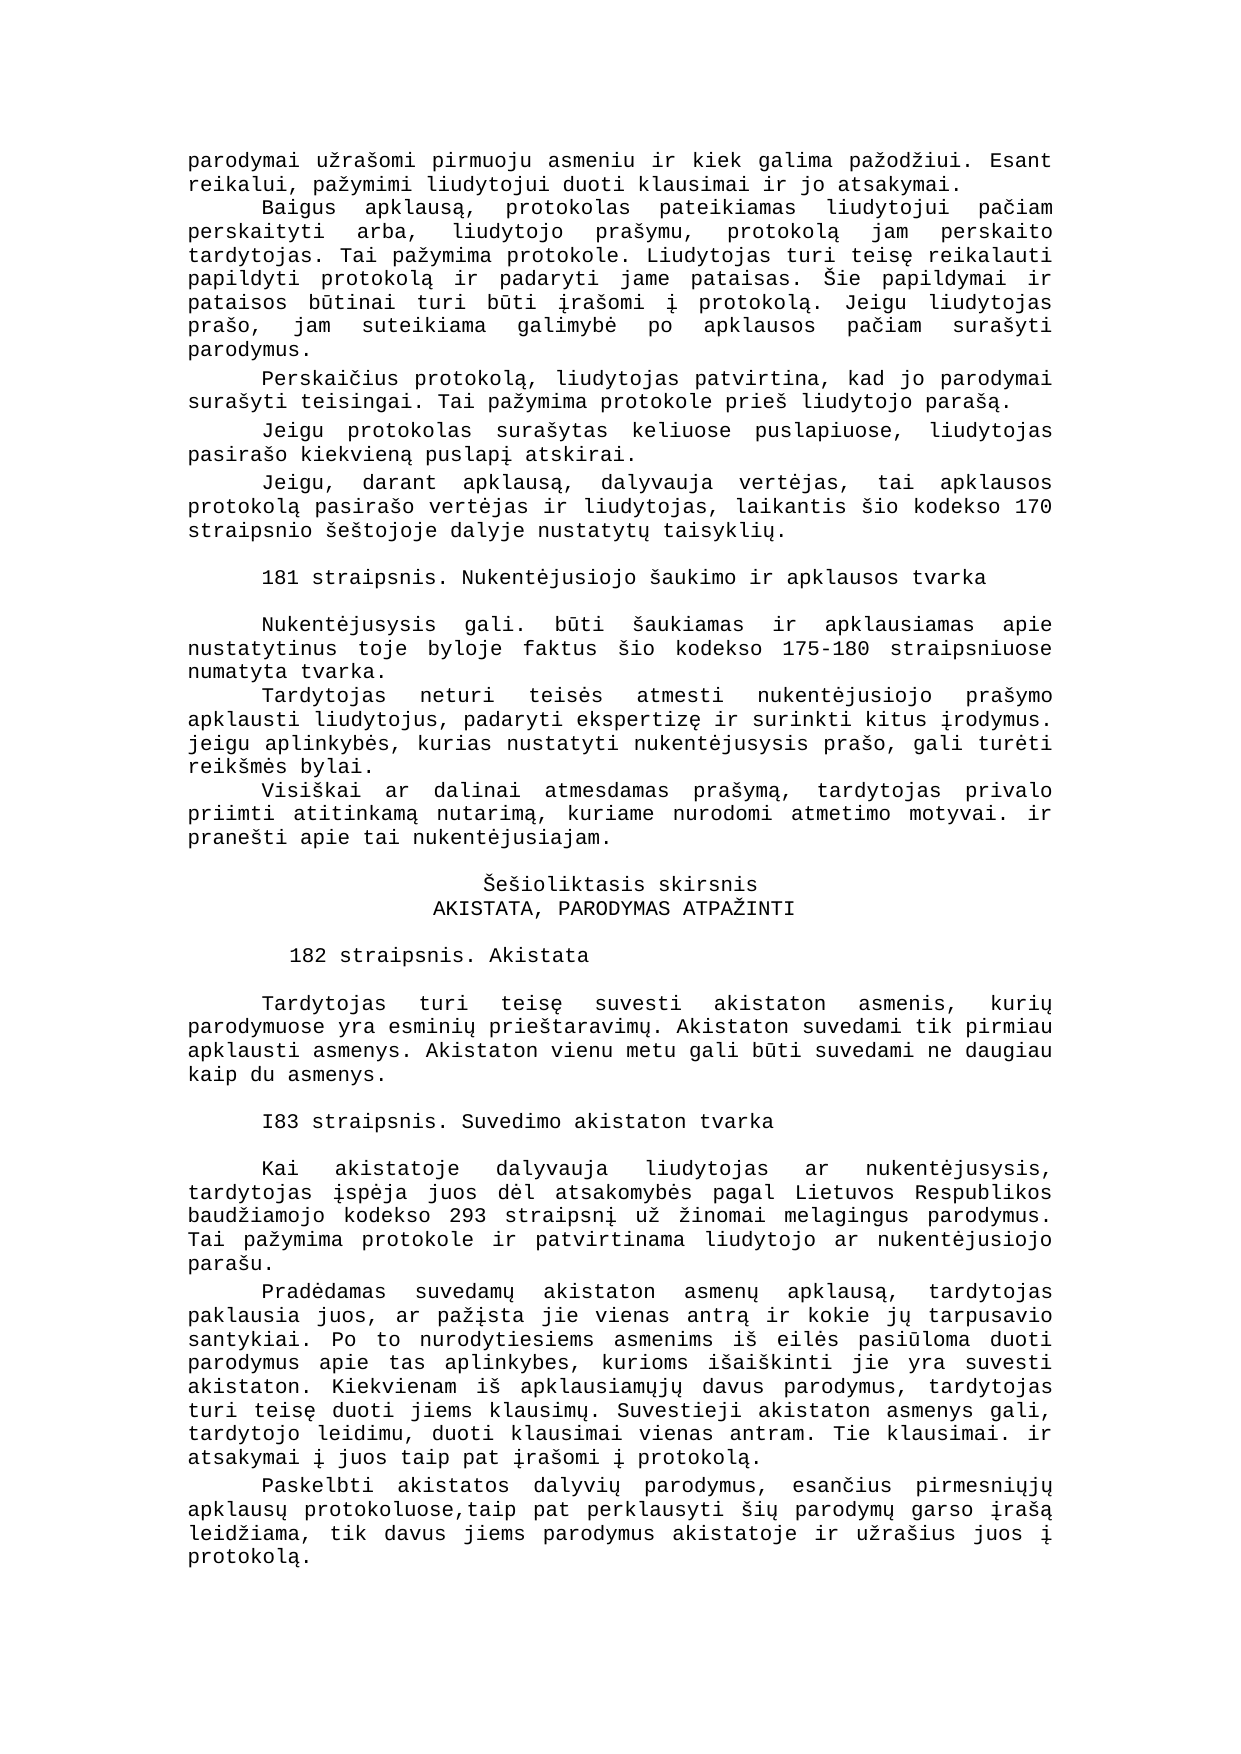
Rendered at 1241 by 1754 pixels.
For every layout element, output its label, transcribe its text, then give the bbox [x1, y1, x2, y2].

text Kai akistatoje dalyvauja liudytojas ar nukentėjusysis, tardytojas įspėja juos dėl atsakomybės pagal Lietuvos Respublikos baudžiamojo kodekso 293 straipsnį už žinomai melagingus parodymus. Tai pažymima protokole ir patvirtinama liudytojo ar nukentėjusiojo parašu. [187, 1158, 1053, 1276]
text 181 straipsnis. Nukentėjusiojo šaukimo ir apklausos tvarka [261, 567, 1053, 591]
text Perskaičius protokolą, liudytojas patvirtina, kad jo parodymai surašyti teisingai. Tai pažymima protokole prieš liudytojo parašą. [187, 368, 1053, 415]
text parodymai užrašomi pirmuoju asmeniu ir kiek galima pažodžiui. Esant reikalui, pažymimi liudytojui duoti klausimai ir jo atsakymai. [187, 150, 1053, 197]
text Tardytojas neturi teisės atmesti nukentėjusiojo prašymo apklausti liudytojus, padaryti ekspertizę ir surinkti kitus įrodymus. jeigu aplinkybės, kurias nustatyti nukentėjusysis prašo, gali turėti reikšmės bylai. [187, 685, 1053, 780]
text Baigus apklausą, protokolas pateikiamas liudytojui pačiam perskaityti arba, liudytojo prašymu, protokolą jam perskaito tardytojas. Tai pažymima protokole. Liudytojas turi teisę reikalauti papildyti protokolą ir padaryti jame pataisas. Šie papildymai ir pataisos būtinai turi būti įrašomi į protokolą. Jeigu liudytojas prašo, jam suteikiama galimybė po apklausos pačiam surašyti parodymus. [187, 197, 1053, 363]
text Jeigu protokolas surašytas keliuose puslapiuose, liudytojas pasirašo kiekvieną puslapį atskirai. [187, 420, 1053, 467]
text Pradėdamas suvedamų akistaton asmenų apklausą, tardytojas paklausia juos, ar pažįsta jie vienas antrą ir kokie jų tarpusavio santykiai. Po to nurodytiesiems asmenims iš eilės pasiūloma duoti parodymus apie tas aplinkybes, kurioms išaiškinti jie yra suvesti akistaton. Kiekvienam iš apklausiamųjų davus parodymus, tardytojas turi teisę duoti jiems klausimų. Suvestieji akistaton asmenys gali, tardytojo leidimu, duoti klausimai vienas antram. Tie klausimai. ir atsakymai į juos taip pat įrašomi į protokolą. [187, 1281, 1053, 1471]
text Tardytojas turi teisę suvesti akistaton asmenis, kurių parodymuose yra esminių prieštaravimų. Akistaton suvedami tik pirmiau apklausti asmenys. Akistaton vienu metu gali būti suvedami ne daugiau kaip du asmenys. [187, 993, 1053, 1087]
text Šešioliktasis skirsnis [187, 874, 1053, 898]
text 182 straipsnis. Akistata [215, 945, 1053, 969]
text Paskelbti akistatos dalyvių parodymus, esančius pirmesniųjų apklausų protokoluose,taip pat perklausyti šių parodymų garso įrašą leidžiama, tik davus jiems parodymus akistatoje ir užrašius juos į protokolą. [187, 1476, 1053, 1570]
text Nukentėjusysis gali. būti šaukiamas ir apklausiamas apie nustatytinus toje byloje faktus šio kodekso 175-180 straipsniuose numatyta tvarka. [187, 614, 1053, 685]
text Visiškai ar dalinai atmesdamas prašymą, tardytojas privalo priimti atitinkamą nutarimą, kuriame nurodomi atmetimo motyvai. ir pranešti apie tai nukentėjusiajam. [187, 780, 1053, 851]
text I83 straipsnis. Suvedimo akistaton tvarka [187, 1111, 1053, 1134]
text Jeigu, darant apklausą, dalyvauja vertėjas, tai apklausos protokolą pasirašo vertėjas ir liudytojas, laikantis šio kodekso 170 straipsnio šeštojoje dalyje nustatytų taisyklių. [187, 472, 1053, 543]
text AKISTATA, PARODYMAS ATPAŽINTI [187, 898, 1053, 922]
